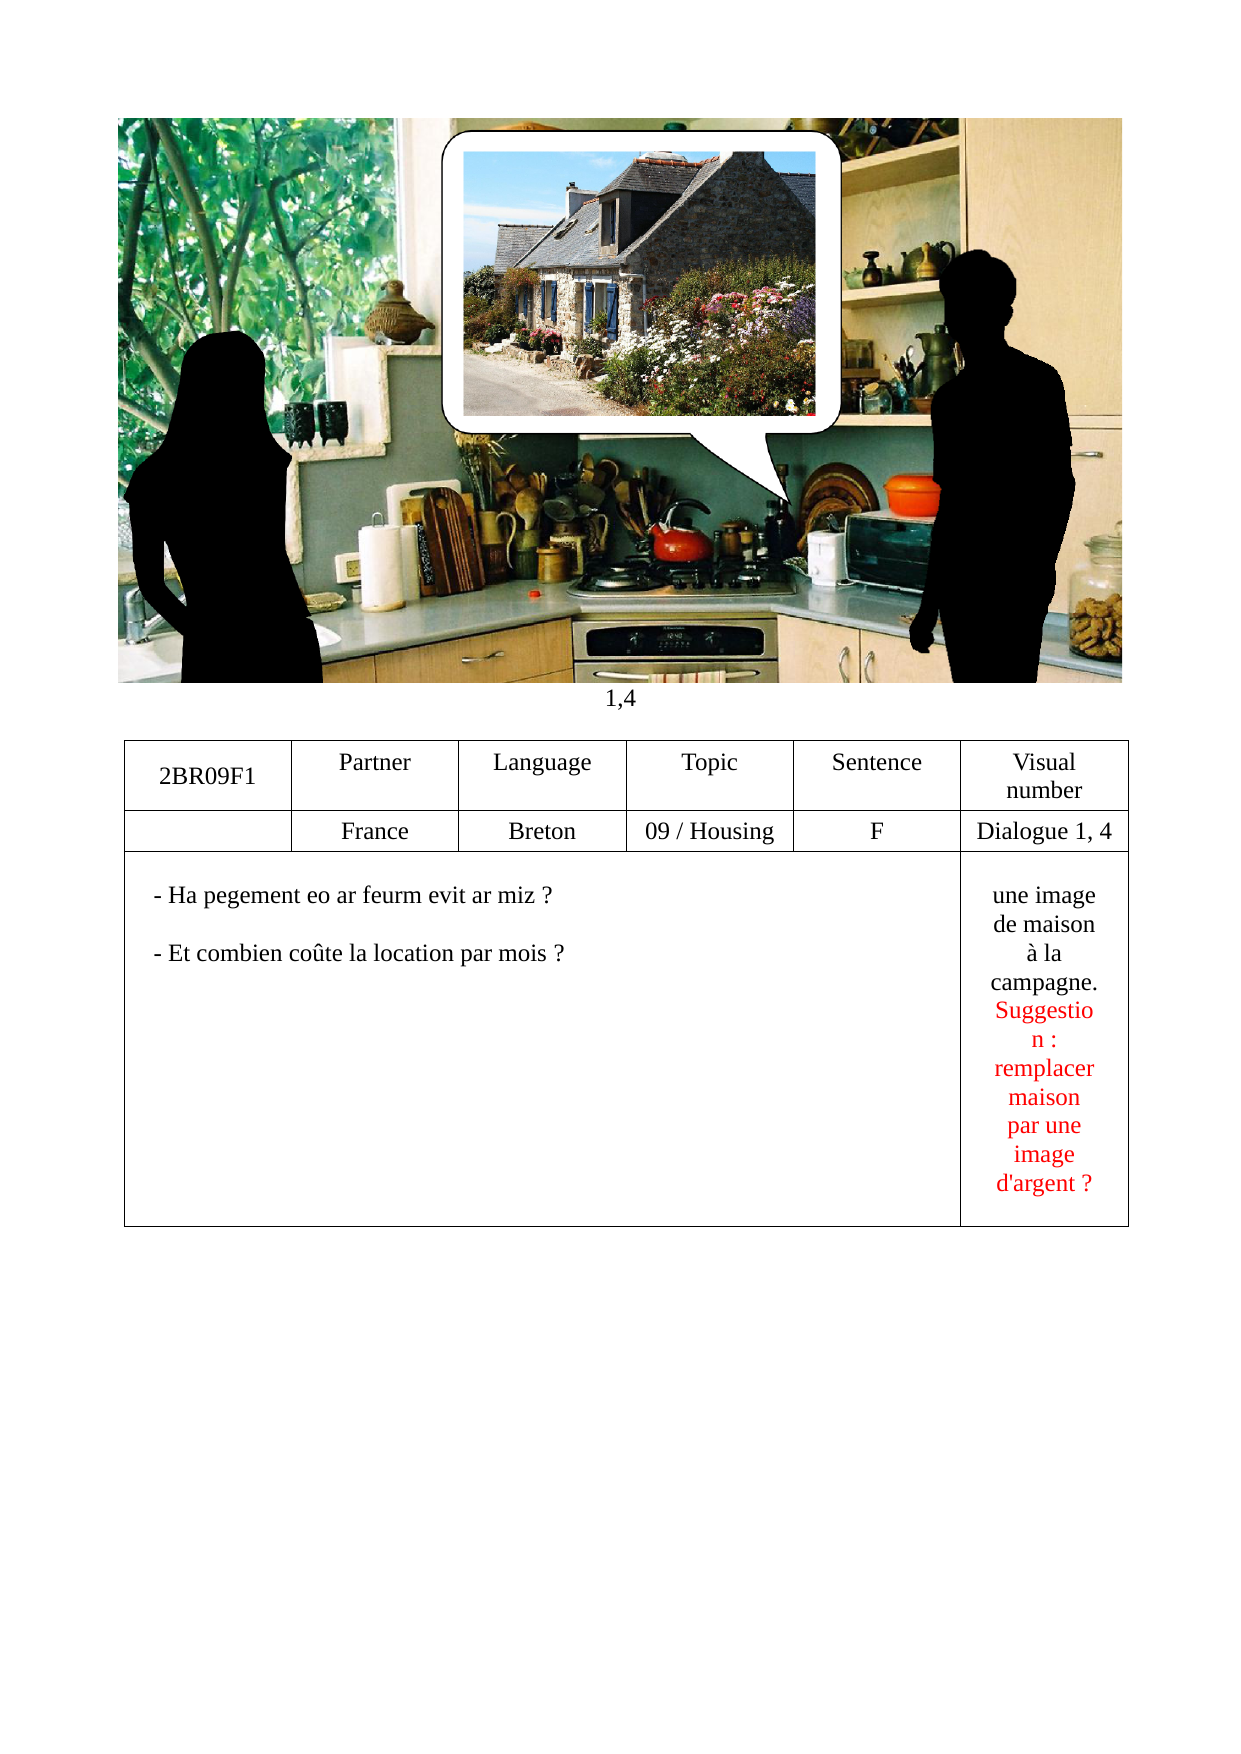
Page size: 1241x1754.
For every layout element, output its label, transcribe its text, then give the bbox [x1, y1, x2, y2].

table_cell Dialogue 1, 4 [961, 811, 1128, 851]
table_cell France [292, 811, 458, 851]
table_header 2BR09F1 [125, 741, 291, 810]
table_cell Breton [459, 811, 626, 851]
text 1,4 [118, 683, 1122, 712]
picture [118, 118, 1123, 683]
table_cell - Ha pegement eo ar feurm evit ar miz ? - Et combien coûte la location par mois ? [125, 852, 960, 1226]
table_cell 09 / Housing [627, 811, 793, 851]
table_header Topic [627, 741, 793, 810]
table_cell une image de maison à la campagne. Suggestion : remplacer maison par une image d'argent ? [961, 852, 1128, 1226]
table_cell [125, 811, 291, 851]
table_header Partner [292, 741, 458, 810]
table_cell F [794, 811, 960, 851]
table_header Sentence [794, 741, 960, 810]
table_header Language [459, 741, 626, 810]
table_header Visual number [961, 741, 1128, 810]
